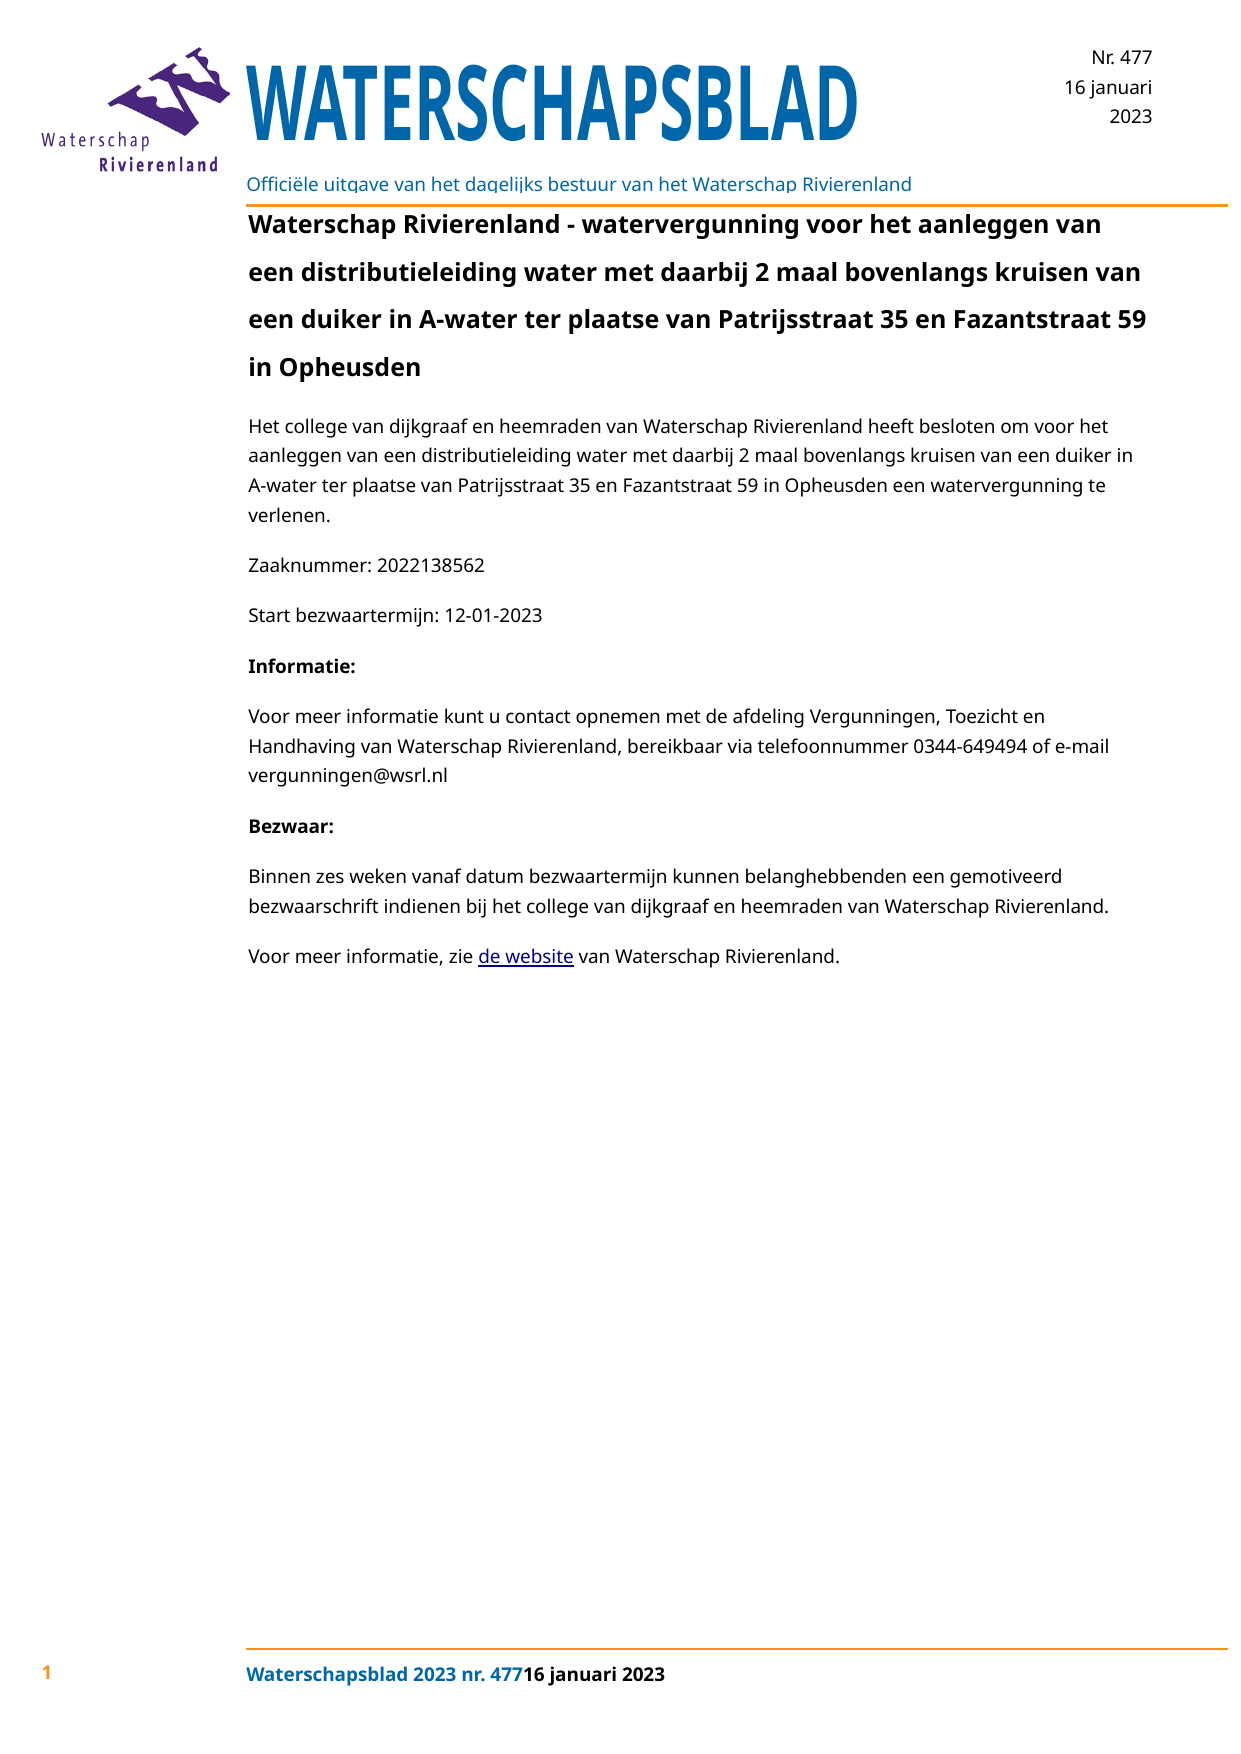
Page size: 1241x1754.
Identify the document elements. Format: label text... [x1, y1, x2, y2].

text Bezwaar: [248, 813, 1152, 839]
text Voor meer informatie kunt u contact opnemen met de afdeling Vergunningen, Toezicht en Handhaving van Waterschap Rivierenland, bereikbaar via telefoonnummer 0344-649494 of e-mail vergunningen@wsrl.nl [248, 703, 1152, 788]
text Start bezwaartermijn: 12-01-2023 [248, 603, 1152, 628]
text Binnen zes weken vanaf datum bezwaartermijn kunnen belanghebbenden een gemotiveerd bezwaarschrift indienen bij het college van dijkgraaf en heemraden van Waterschap Rivierenland. [248, 863, 1152, 919]
text Voor meer informatie, zie de website van Waterschap Rivierenland. [248, 943, 1152, 969]
text Het college van dijkgraaf en heemraden van Waterschap Rivierenland heeft besloten om voor het aanleggen van een distributieleiding water met daarbij 2 maal bovenlangs kruisen van een duiker in A-water ter plaatse van Patrijsstraat 35 en Fazantstraat 59 in Opheusden een watervergunning te verlenen. [248, 413, 1152, 528]
text Zaaknummer: 2022138562 [248, 552, 1152, 578]
text Informatie: [248, 653, 1152, 679]
text Waterschap Rivierenland - watervergunning voor het aanleggen van een distributieleiding water met daarbij 2 maal bovenlangs kruisen van een duiker in A-water ter plaatse van Patrijsstraat 35 en Fazantstraat 59 in Opheusden [248, 207, 1152, 384]
picture [41, 47, 231, 172]
